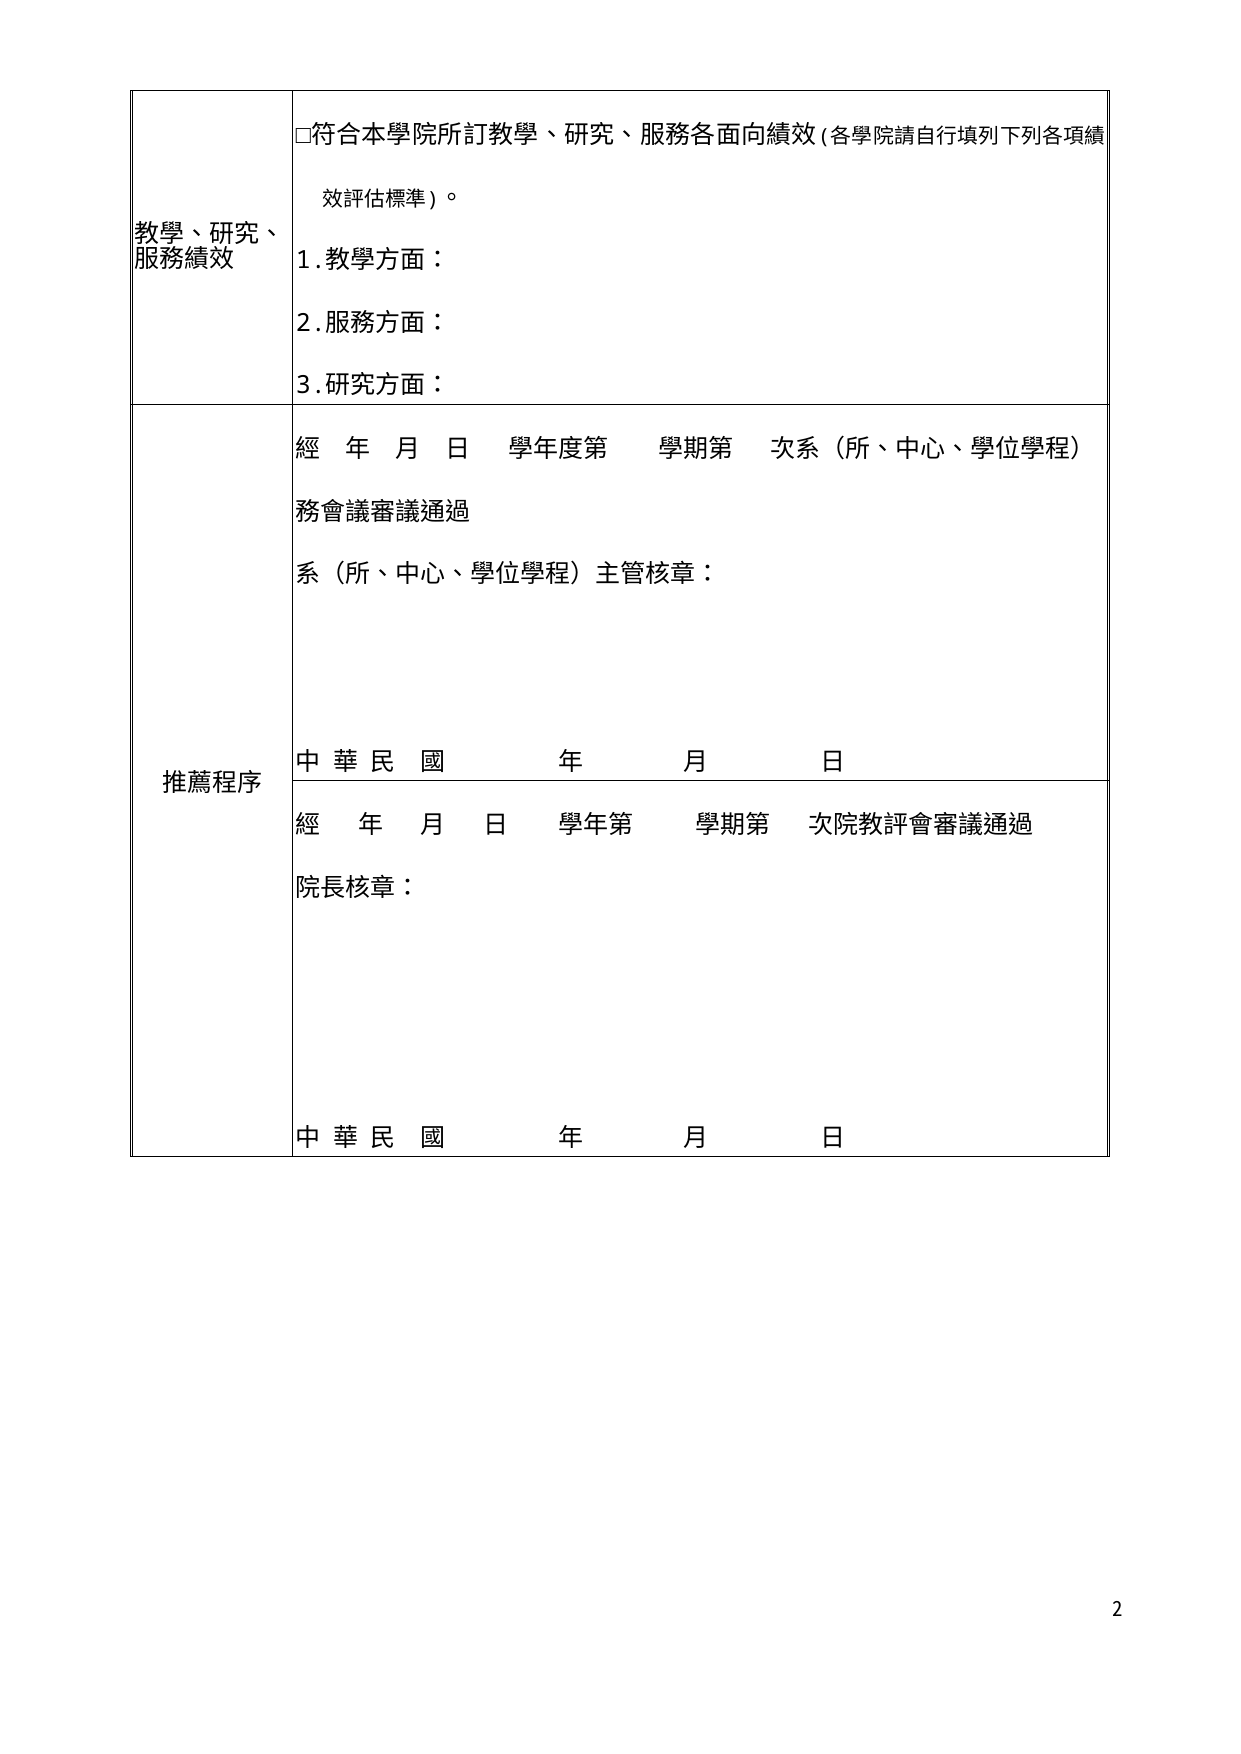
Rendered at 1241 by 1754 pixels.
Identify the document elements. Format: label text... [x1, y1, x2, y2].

table_cell 經 年 月 日 學年度第 學期第 次系（所、中心、學位學程）務會議審議通過 系（所、中心、學位學程）主管核章： 中 華 民 國 年 月 日 [293, 405, 1107, 780]
table_cell 推薦程序 [133, 405, 292, 1156]
table_cell 經 年 月 日 學年第 學期第 次院教評會審議通過 院長核章： 中 華 民 國 年 月 日 [293, 781, 1107, 1156]
table_cell 教學、研究、服務績效 [133, 91, 292, 404]
table_cell □符合本學院所訂教學、研究、服務各面向績效(各學院請自行填列下列各項績效評估標準)。 1.教學方面： 2.服務方面： 3.研究方面： [293, 91, 1107, 404]
